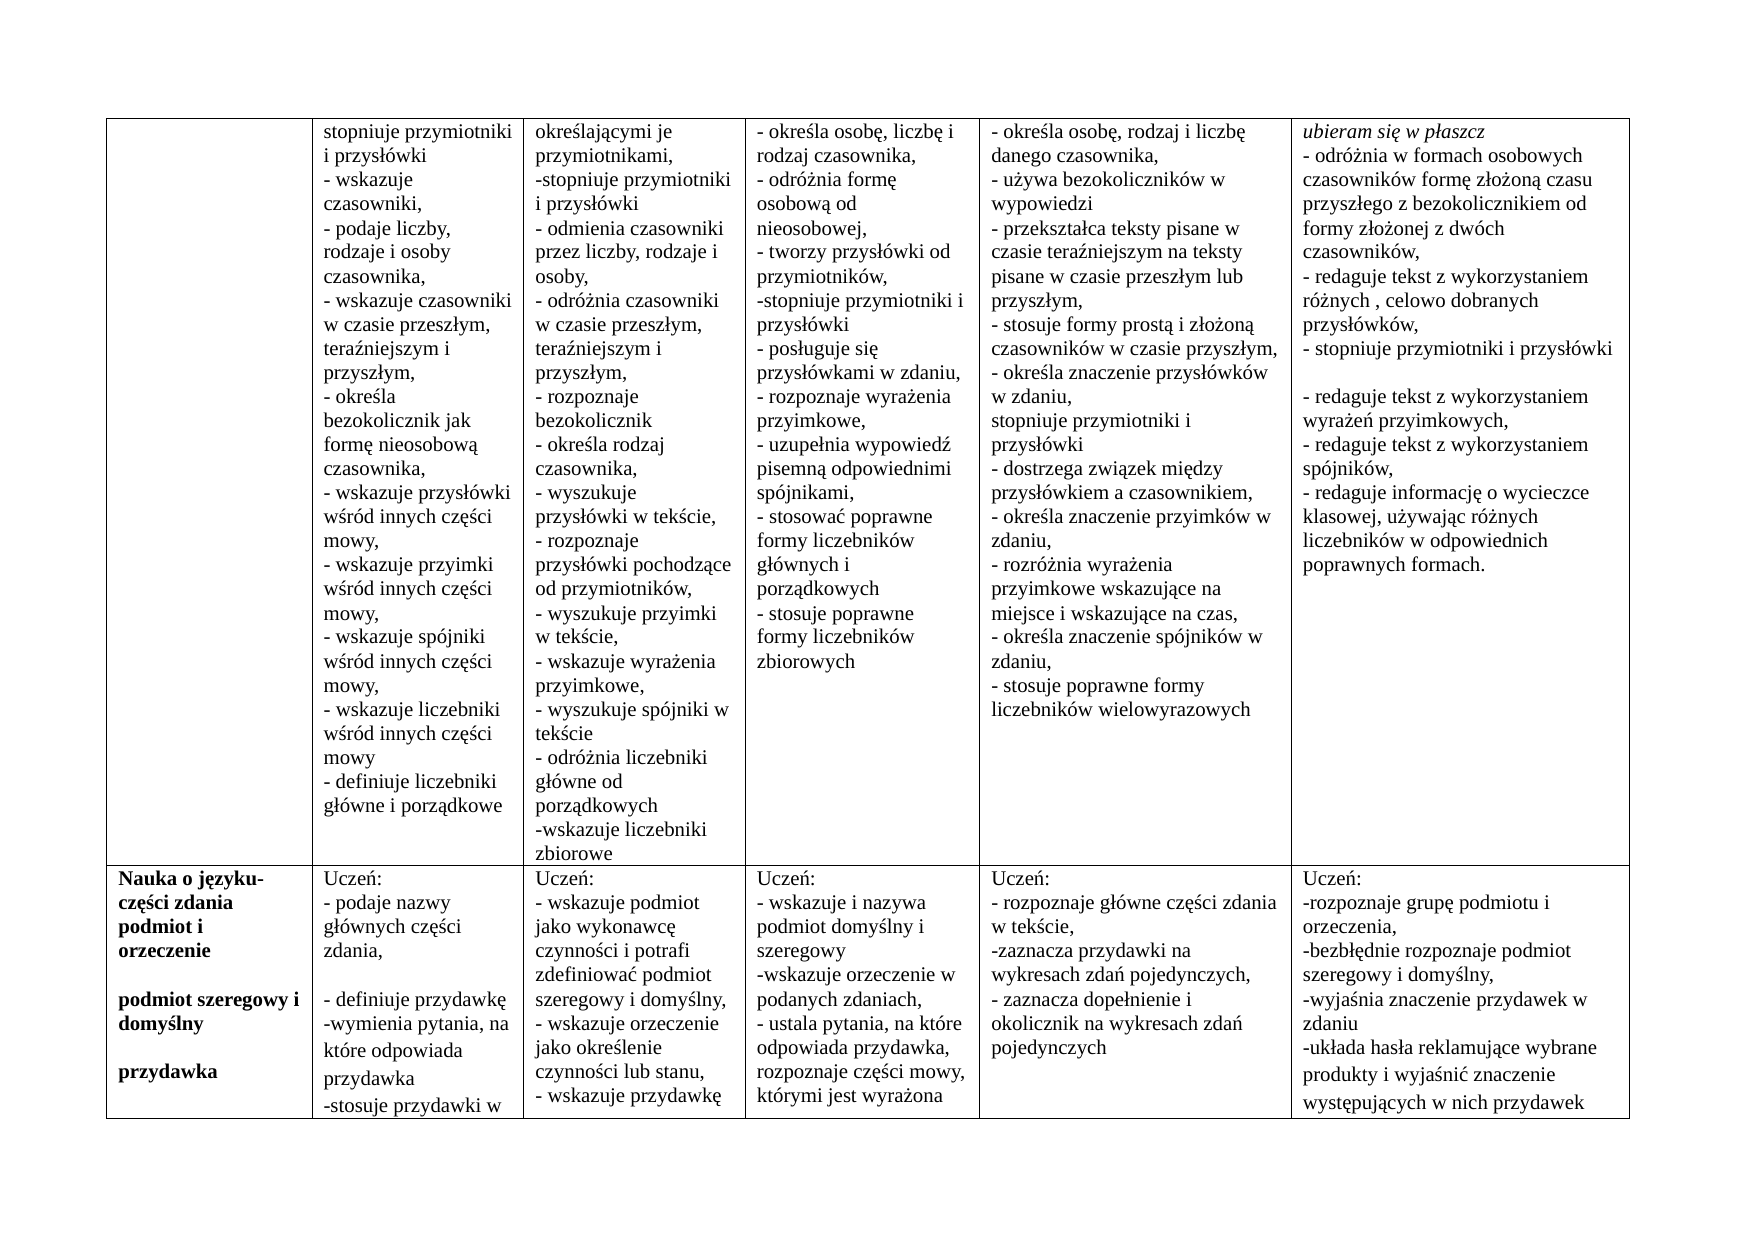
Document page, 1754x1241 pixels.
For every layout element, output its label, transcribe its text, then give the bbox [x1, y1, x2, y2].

table_cell [107, 119, 312, 865]
table_cell Uczeń: - wskazuje podmiot jako wykonawcę czynności i potrafi zdefiniować podmiot szeregowy i domyślny, - wskazuje orzeczenie jako określenie czynności lub stanu, - wskazuje przydawkę [524, 866, 745, 1117]
table_cell Uczeń: -rozpoznaje grupę podmiotu i orzeczenia, -bezbłędnie rozpoznaje podmiot szeregowy i domyślny, -wyjaśnia znaczenie przydawek w zdaniu -układa hasła reklamujące wybrane produkty i wyjaśnić znaczenie występujących w nich przydawek [1292, 866, 1629, 1117]
table_cell Nauka o języku- części zdania podmiot i orzeczenie podmiot szeregowy i domyślny przydawka [107, 866, 312, 1117]
table_cell ubieram się w płaszcz - odróżnia w formach osobowych czasowników formę złożoną czasu przyszłego z bezokolicznikiem od formy złożonej z dwóch czasowników, - redaguje tekst z wykorzystaniem różnych , celowo dobranych przysłówków, - stopniuje przymiotniki i przysłówki - redaguje tekst z wykorzystaniem wyrażeń przyimkowych, - redaguje tekst z wykorzystaniem spójników, - redaguje informację o wycieczce klasowej, używając różnych liczebników w odpowiednich poprawnych formach. [1292, 119, 1629, 865]
table_cell - określa osobę, liczbę i rodzaj czasownika, - odróżnia formę osobową od nieosobowej, - tworzy przysłówki od przymiotników, -stopniuje przymiotniki i przysłówki - posługuje się przysłówkami w zdaniu, - rozpoznaje wyrażenia przyimkowe, - uzupełnia wypowiedź pisemną odpowiednimi spójnikami, - stosować poprawne formy liczebników głównych i porządkowych - stosuje poprawne formy liczebników zbiorowych [746, 119, 979, 865]
table_cell Uczeń: - wskazuje i nazywa podmiot domyślny i szeregowy -wskazuje orzeczenie w podanych zdaniach, - ustala pytania, na które odpowiada przydawka, rozpoznaje części mowy, którymi jest wyrażona [746, 866, 979, 1117]
table_cell stopniuje przymiotniki i przysłówki - wskazuje czasowniki, - podaje liczby, rodzaje i osoby czasownika, - wskazuje czasowniki w czasie przeszłym, teraźniejszym i przyszłym, - określa bezokolicznik jak formę nieosobową czasownika, - wskazuje przysłówki wśród innych części mowy, - wskazuje przyimki wśród innych części mowy, - wskazuje spójniki wśród innych części mowy, - wskazuje liczebniki wśród innych części mowy - definiuje liczebniki główne i porządkowe [313, 119, 523, 865]
table_cell określającymi je przymiotnikami, -stopniuje przymiotniki i przysłówki - odmienia czasowniki przez liczby, rodzaje i osoby, - odróżnia czasowniki w czasie przeszłym, teraźniejszym i przyszłym, - rozpoznaje bezokolicznik - określa rodzaj czasownika, - wyszukuje przysłówki w tekście, - rozpoznaje przysłówki pochodzące od przymiotników, - wyszukuje przyimki w tekście, - wskazuje wyrażenia przyimkowe, - wyszukuje spójniki w tekście - odróżnia liczebniki główne od porządkowych -wskazuje liczebniki zbiorowe [524, 119, 745, 865]
table_cell - określa osobę, rodzaj i liczbę danego czasownika, - używa bezokoliczników w wypowiedzi - przekształca teksty pisane w czasie teraźniejszym na teksty pisane w czasie przeszłym lub przyszłym, - stosuje formy prostą i złożoną czasowników w czasie przyszłym, - określa znaczenie przysłówków w zdaniu, stopniuje przymiotniki i przysłówki - dostrzega związek między przysłówkiem a czasownikiem, - określa znaczenie przyimków w zdaniu, - rozróżnia wyrażenia przyimkowe wskazujące na miejsce i wskazujące na czas, - określa znaczenie spójników w zdaniu, - stosuje poprawne formy liczebników wielowyrazowych [980, 119, 1291, 865]
table_cell Uczeń: - rozpoznaje główne części zdania w tekście, -zaznacza przydawki na wykresach zdań pojedynczych, - zaznacza dopełnienie i okolicznik na wykresach zdań pojedynczych [980, 866, 1291, 1117]
table_cell Uczeń: - podaje nazwy głównych części zdania, - definiuje przydawkę -wymienia pytania, na które odpowiada przydawka -stosuje przydawki w [313, 866, 523, 1117]
